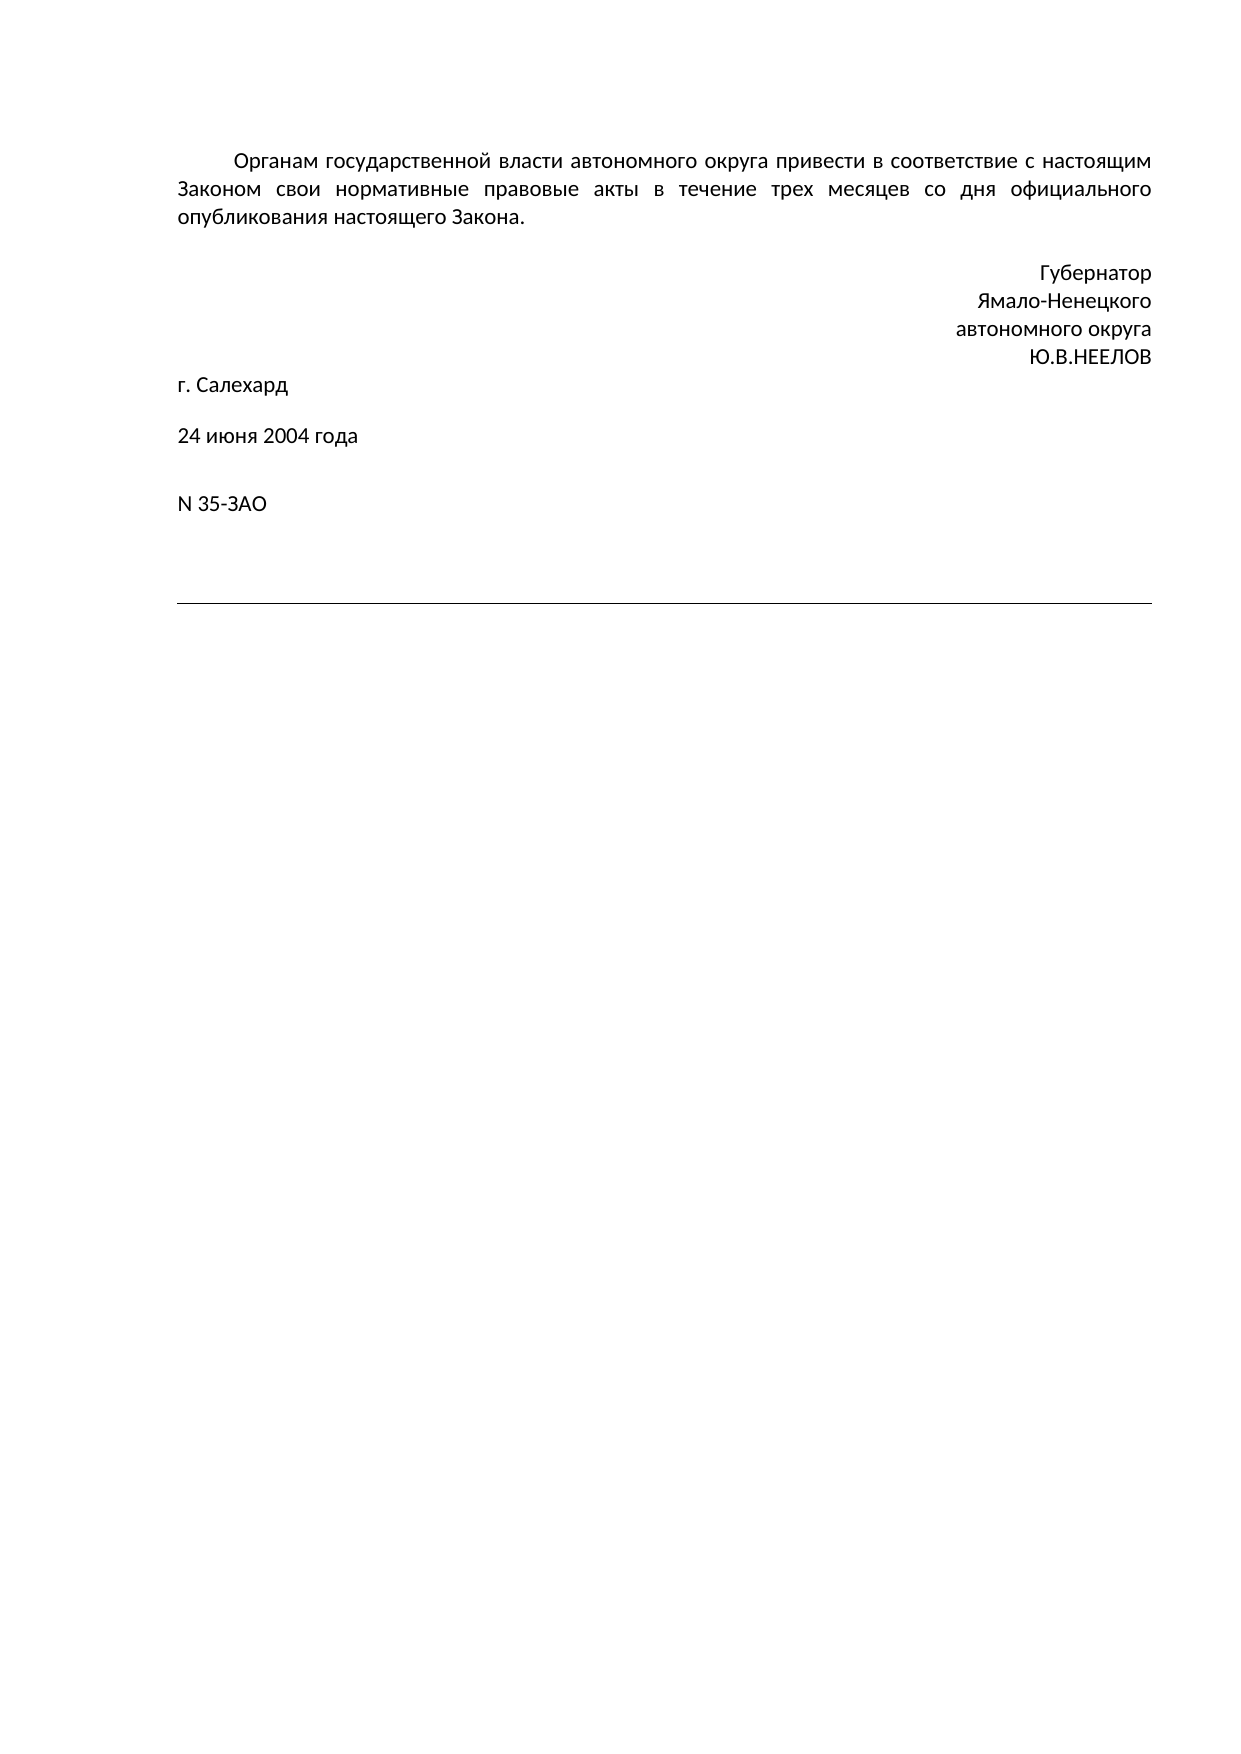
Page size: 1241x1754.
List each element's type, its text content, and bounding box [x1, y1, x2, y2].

text Органам государственной власти автономного округа привести в соответствие с настоящим Законом свои нормативные правовые акты в течение трех месяцев со дня официального опубликования настоящего Закона. [177, 146, 1152, 230]
text N 35-ЗАО [177, 489, 1152, 517]
text автономного округа [177, 314, 1152, 342]
text Губернатор [177, 258, 1152, 286]
text Ямало-Ненецкого [177, 286, 1152, 314]
text Ю.В.НЕЕЛОВ [177, 342, 1152, 370]
text г. Салехард [177, 370, 1152, 398]
text 24 июня 2004 года [177, 421, 1152, 449]
